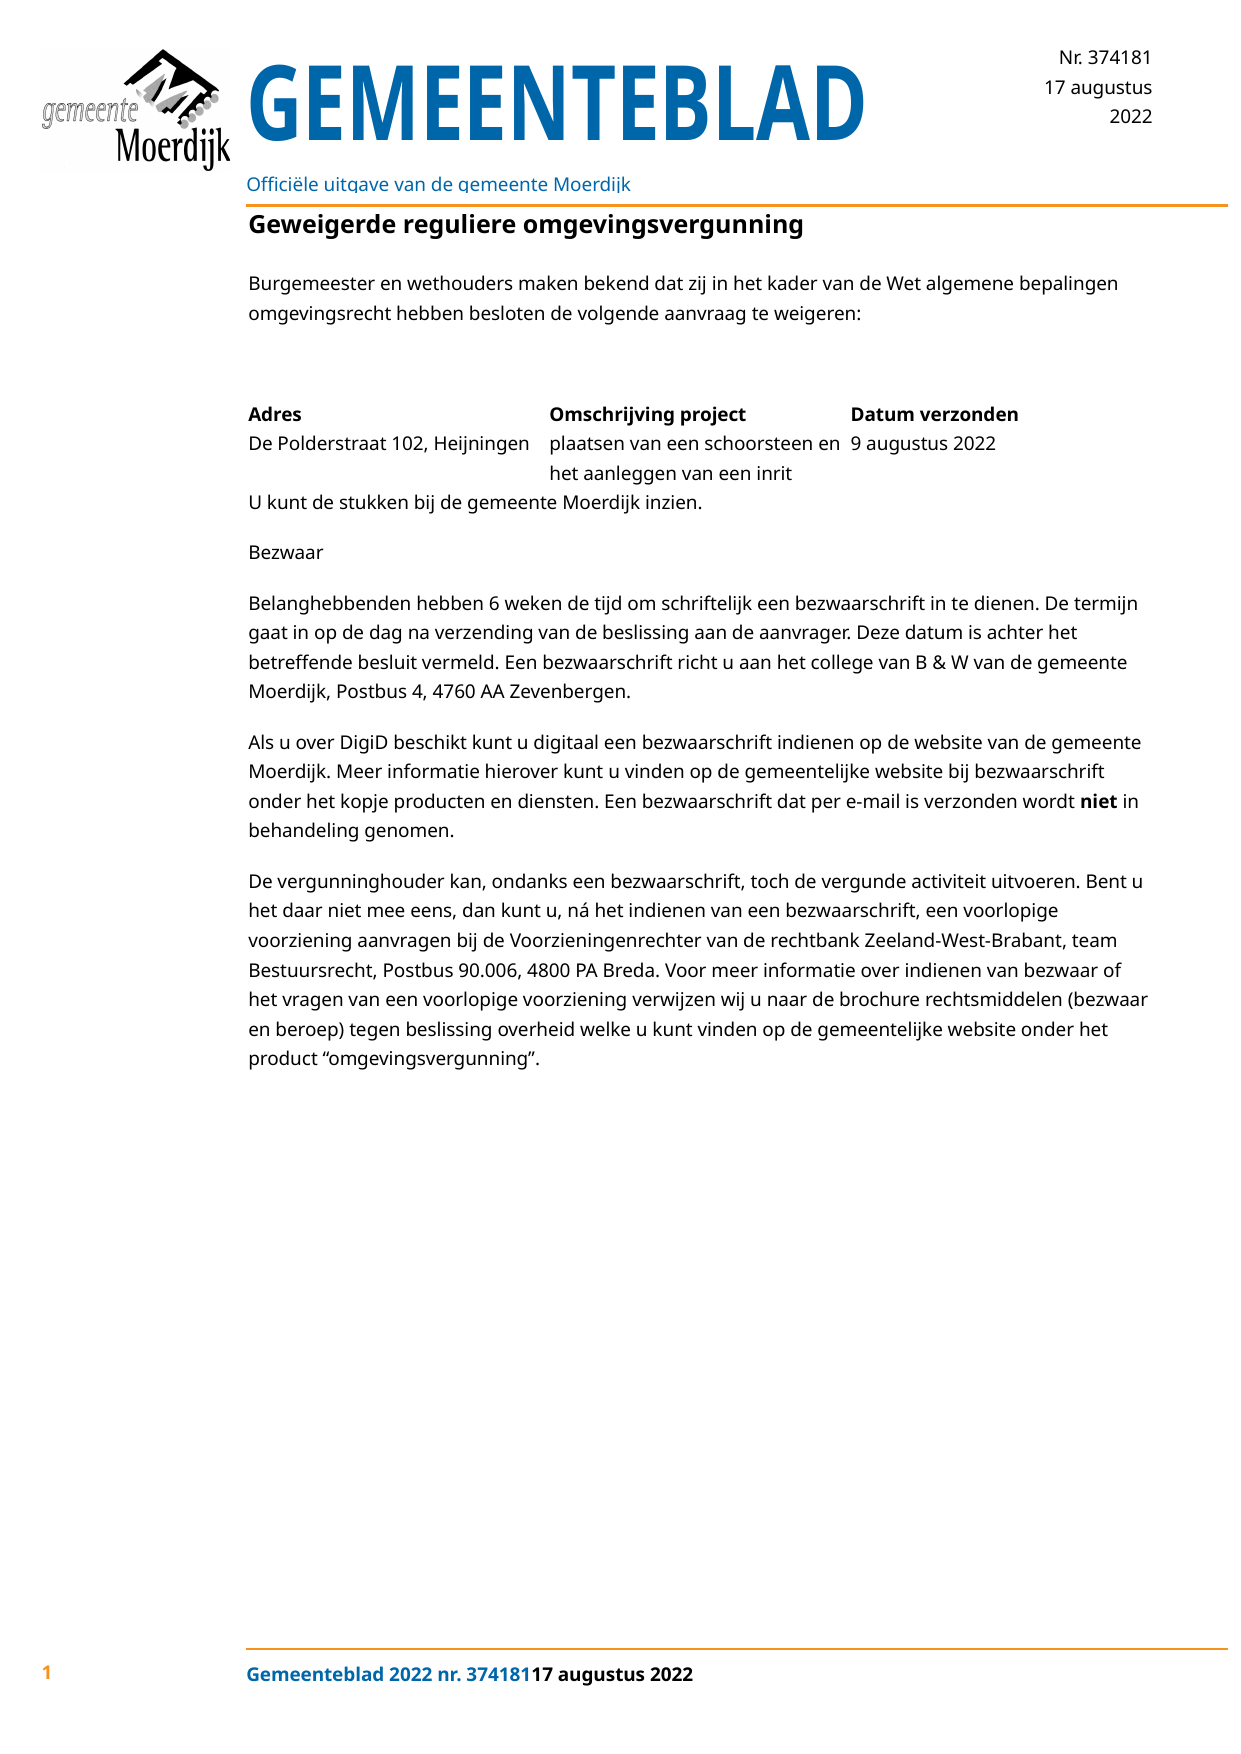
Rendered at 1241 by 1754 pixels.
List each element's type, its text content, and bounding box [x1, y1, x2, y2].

text Geweigerde reguliere omgevingsvergunning [248, 207, 1152, 241]
table_header Adres De Polderstraat 102, Heijningen [248, 401, 549, 486]
picture [41, 47, 231, 172]
text Bezwaar [248, 539, 1152, 565]
text Belanghebbenden hebben 6 weken de tijd om schriftelijk een bezwaarschrift in te dienen. De termijn gaat in op de dag na verzending van de beslissing aan de aanvrager. Deze datum is achter het betreffende besluit vermeld. Een bezwaarschrift richt u aan het college van B & W van de gemeente Moerdijk, Postbus 4, 4760 AA Zevenbergen. [248, 590, 1152, 704]
table_header Datum verzonden 9 augustus 2022 [850, 401, 1152, 486]
text De vergunninghouder kan, ondanks een bezwaarschrift, toch de vergunde activiteit uitvoeren. Bent u het daar niet mee eens, dan kunt u, ná het indienen van een bezwaarschrift, een voorlopige voorziening aanvragen bij de Voorzieningenrechter van de rechtbank Zeeland-West-Brabant, team Bestuursrecht, Postbus 90.006, 4800 PA Breda. Voor meer informatie over indienen van bezwaar of het vragen van een voorlopige voorziening verwijzen wij u naar de brochure rechtsmiddelen (bezwaar en beroep) tegen beslissing overheid welke u kunt vinden op de gemeentelijke website onder het product “omgevingsvergunning”. [248, 868, 1152, 1071]
text U kunt de stukken bij de gemeente Moerdijk inzien. [248, 489, 1152, 515]
table_header Omschrijving project plaatsen van een schoorsteen en het aanleggen van een inrit [549, 401, 850, 486]
text Als u over DigiD beschikt kunt u digitaal een bezwaarschrift indienen op de website van de gemeente Moerdijk. Meer informatie hierover kunt u vinden op de gemeentelijke website bij bezwaarschrift onder het kopje producten en diensten. Een bezwaarschrift dat per e-mail is verzonden wordt niet in behandeling genomen. [248, 729, 1152, 843]
text Burgemeester en wethouders maken bekend dat zij in het kader van de Wet algemene bepalingen omgevingsrecht hebben besloten de volgende aanvraag te weigeren: [248, 270, 1152, 326]
